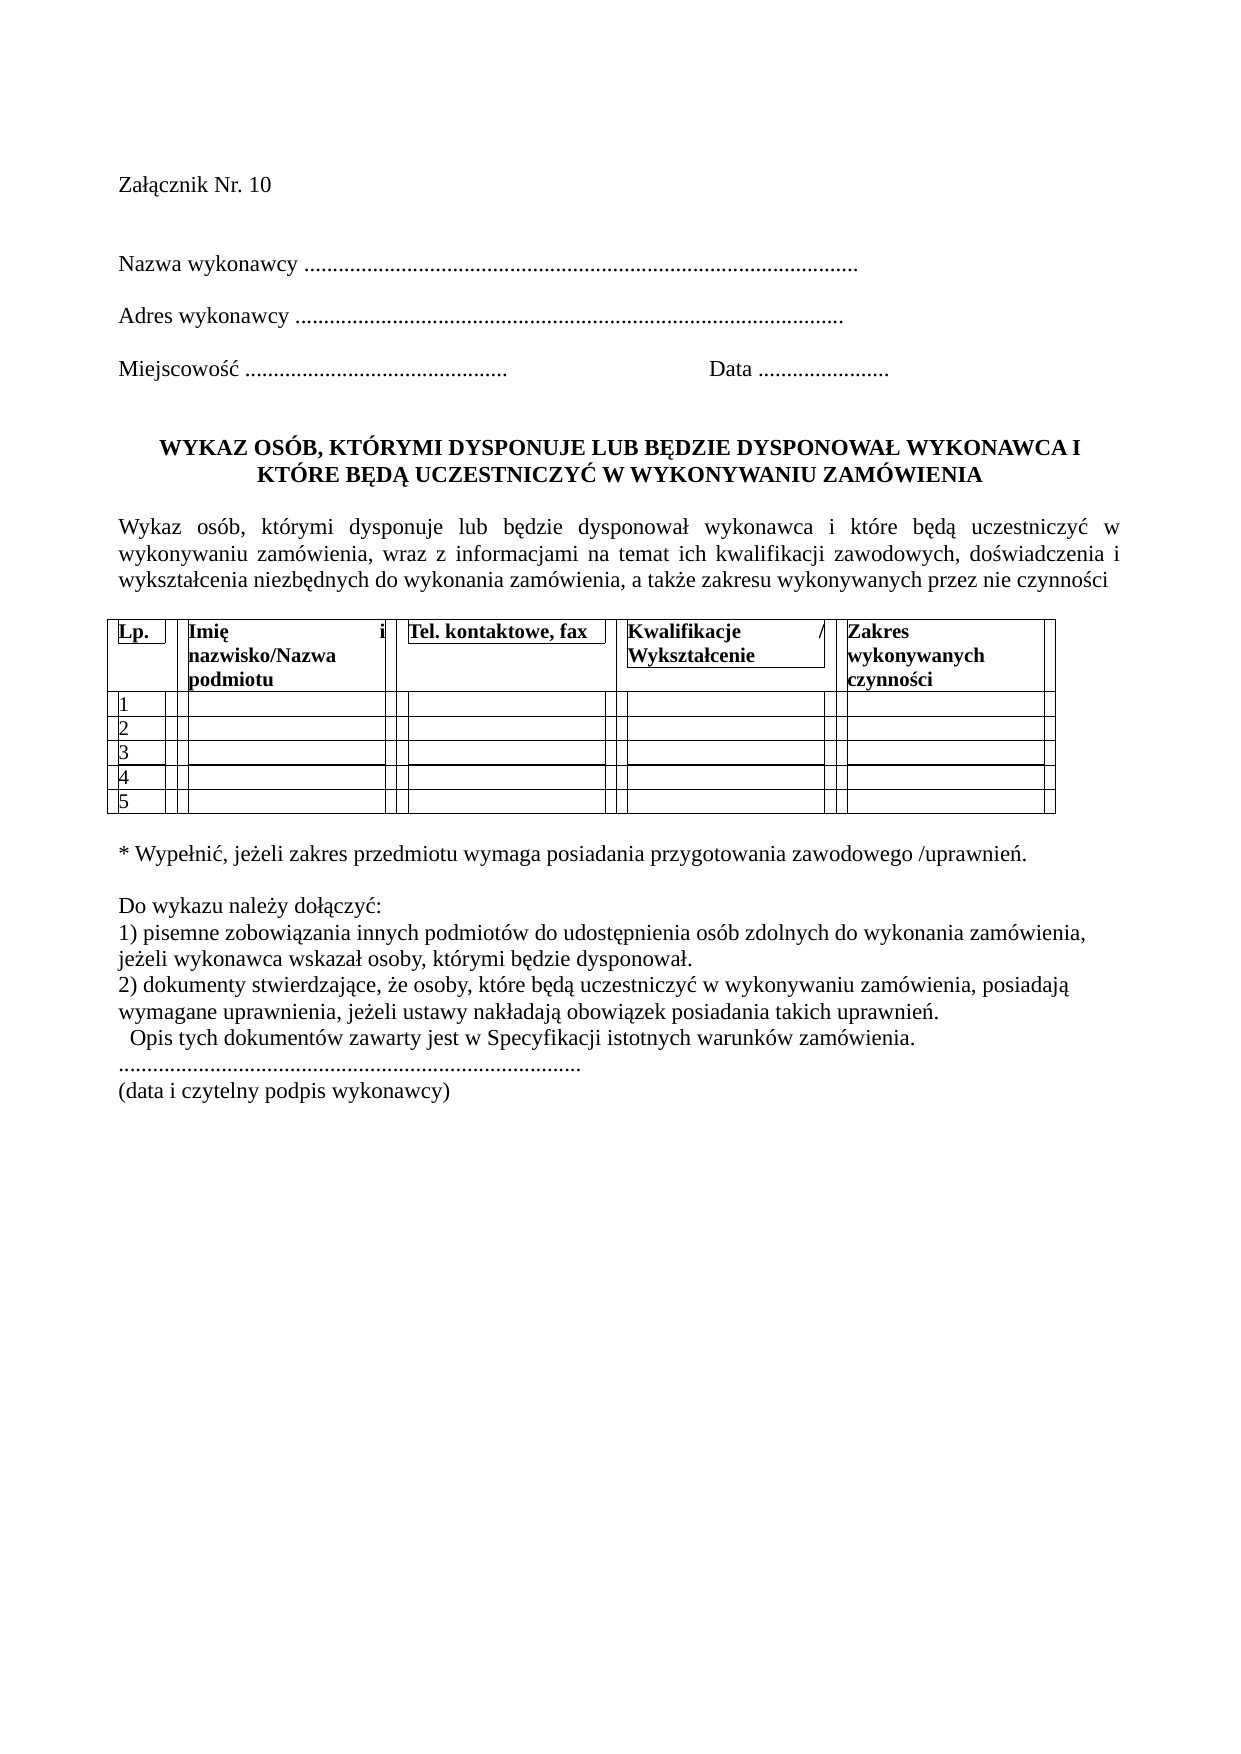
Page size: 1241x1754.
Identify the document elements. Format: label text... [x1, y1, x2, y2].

table_cell [1045, 741, 1055, 764]
table_cell [397, 741, 408, 764]
table_cell [166, 692, 177, 716]
table_cell [837, 741, 847, 764]
table_cell [825, 741, 836, 764]
text Nazwa wykonawcy ................................................................................................. [118, 250, 1122, 276]
table_cell 2 [119, 717, 165, 740]
table_cell [189, 790, 385, 813]
table_cell [606, 717, 616, 740]
table_cell [825, 766, 836, 789]
table_cell [166, 766, 177, 789]
table_cell [166, 741, 177, 764]
table_header [837, 620, 847, 691]
table_cell [848, 741, 1044, 764]
table_cell [108, 741, 118, 764]
table_cell 5 [119, 790, 165, 813]
table_cell [628, 741, 824, 764]
table_header [178, 620, 188, 691]
table_cell [617, 790, 627, 813]
table_cell [617, 717, 627, 740]
table_header Tel. kontaktowe, fax [397, 620, 616, 691]
text Miejscowość .............................................. Data ....................... [118, 355, 1122, 382]
table_header [1045, 620, 1055, 691]
table_cell [397, 717, 408, 740]
table_cell [409, 766, 605, 789]
table_cell [178, 766, 188, 789]
table_cell [837, 766, 847, 789]
text Wykaz osób, którymi dysponuje lub będzie dysponował wykonawca i które będą uczestniczyć w wykonywaniu zamówienia, wraz z informacjami na temat ich kwalifikacji zawodowych, doświadczenia i wykształcenia niezbędnych do wykonania zamówienia, a także zakresu wykonywanych przez nie czynności [118, 513, 1122, 592]
table_cell [178, 741, 188, 764]
table_header Zakres wykonywanych czynności [848, 620, 1044, 691]
table_header [386, 620, 396, 691]
table_cell [397, 790, 408, 813]
table_cell [386, 741, 396, 764]
table_cell [397, 766, 408, 789]
table_cell [606, 766, 616, 789]
text 1) pisemne zobowiązania innych podmiotów do udostępnienia osób zdolnych do wykonania zamówienia, jeżeli wykonawca wskazał osoby, którymi będzie dysponował. [118, 919, 1122, 971]
table_cell [617, 741, 627, 764]
table_cell [825, 717, 836, 740]
table_header Lp. [108, 620, 177, 691]
table_cell [178, 717, 188, 740]
table_cell [189, 741, 385, 764]
table_cell [848, 766, 1044, 789]
table_cell [617, 692, 627, 716]
table_cell [108, 717, 118, 740]
table_cell [848, 692, 1044, 716]
table_cell [108, 692, 118, 716]
table_cell [409, 692, 605, 716]
text (data i czytelny podpis wykonawcy) [118, 1077, 1122, 1103]
table_cell [848, 790, 1044, 813]
table_cell [628, 766, 824, 789]
table_cell [628, 717, 824, 740]
table_cell [837, 790, 847, 813]
table_cell [1045, 717, 1055, 740]
table_cell [166, 717, 177, 740]
table_cell [606, 692, 616, 716]
table_cell [386, 790, 396, 813]
table_cell [166, 790, 177, 813]
table_cell [628, 790, 824, 813]
table_cell [409, 741, 605, 764]
table_cell 3 [119, 741, 165, 764]
table_cell [1045, 692, 1055, 716]
text * Wypełnić, jeżeli zakres przedmiotu wymaga posiadania przygotowania zawodowego /uprawnień. [118, 840, 1122, 866]
table_cell [397, 692, 408, 716]
table_cell [606, 741, 616, 764]
table_cell 4 [119, 766, 165, 789]
text ................................................................................. [118, 1051, 1122, 1077]
text WYKAZ OSÓB, KTÓRYMI DYSPONUJE LUB BĘDZIE DYSPONOWAŁ WYKONAWCA I KTÓRE BĘDĄ UCZESTNICZYĆ W WYKONYWANIU ZAMÓWIENIA [118, 434, 1122, 487]
table_cell [178, 790, 188, 813]
table_cell [189, 692, 385, 716]
table_cell [825, 790, 836, 813]
table_cell [837, 692, 847, 716]
table_cell 1 [119, 692, 165, 716]
table_cell [825, 692, 836, 716]
text Załącznik Nr. 10 [118, 171, 1122, 197]
table_header Imię i nazwisko/Nazwa podmiotu [189, 620, 385, 691]
table_cell [189, 717, 385, 740]
table_cell [386, 717, 396, 740]
table_cell [108, 766, 118, 789]
table_cell [837, 717, 847, 740]
table_cell [108, 790, 118, 813]
table_cell [628, 692, 824, 716]
table_cell [386, 766, 396, 789]
table_cell [409, 790, 605, 813]
text 2) dokumenty stwierdzające, że osoby, które będą uczestniczyć w wykonywaniu zamówienia, posiadają wymagane uprawnienia, jeżeli ustawy nakładają obowiązek posiadania takich uprawnień. [118, 971, 1122, 1024]
table_cell [1045, 766, 1055, 789]
text Opis tych dokumentów zawarty jest w Specyfikacji istotnych warunków zamówienia. [118, 1024, 1122, 1051]
text Adres wykonawcy ................................................................................................ [118, 303, 1122, 329]
table_cell [178, 692, 188, 716]
text Do wykazu należy dołączyć: [118, 892, 1122, 919]
table_cell [409, 717, 605, 740]
table_cell [617, 766, 627, 789]
table_cell [189, 766, 385, 789]
table_cell [386, 692, 396, 716]
table_cell [606, 790, 616, 813]
table_cell [1045, 790, 1055, 813]
table_header Kwalifikacje / Wykształcenie [617, 620, 836, 691]
table_cell [848, 717, 1044, 740]
